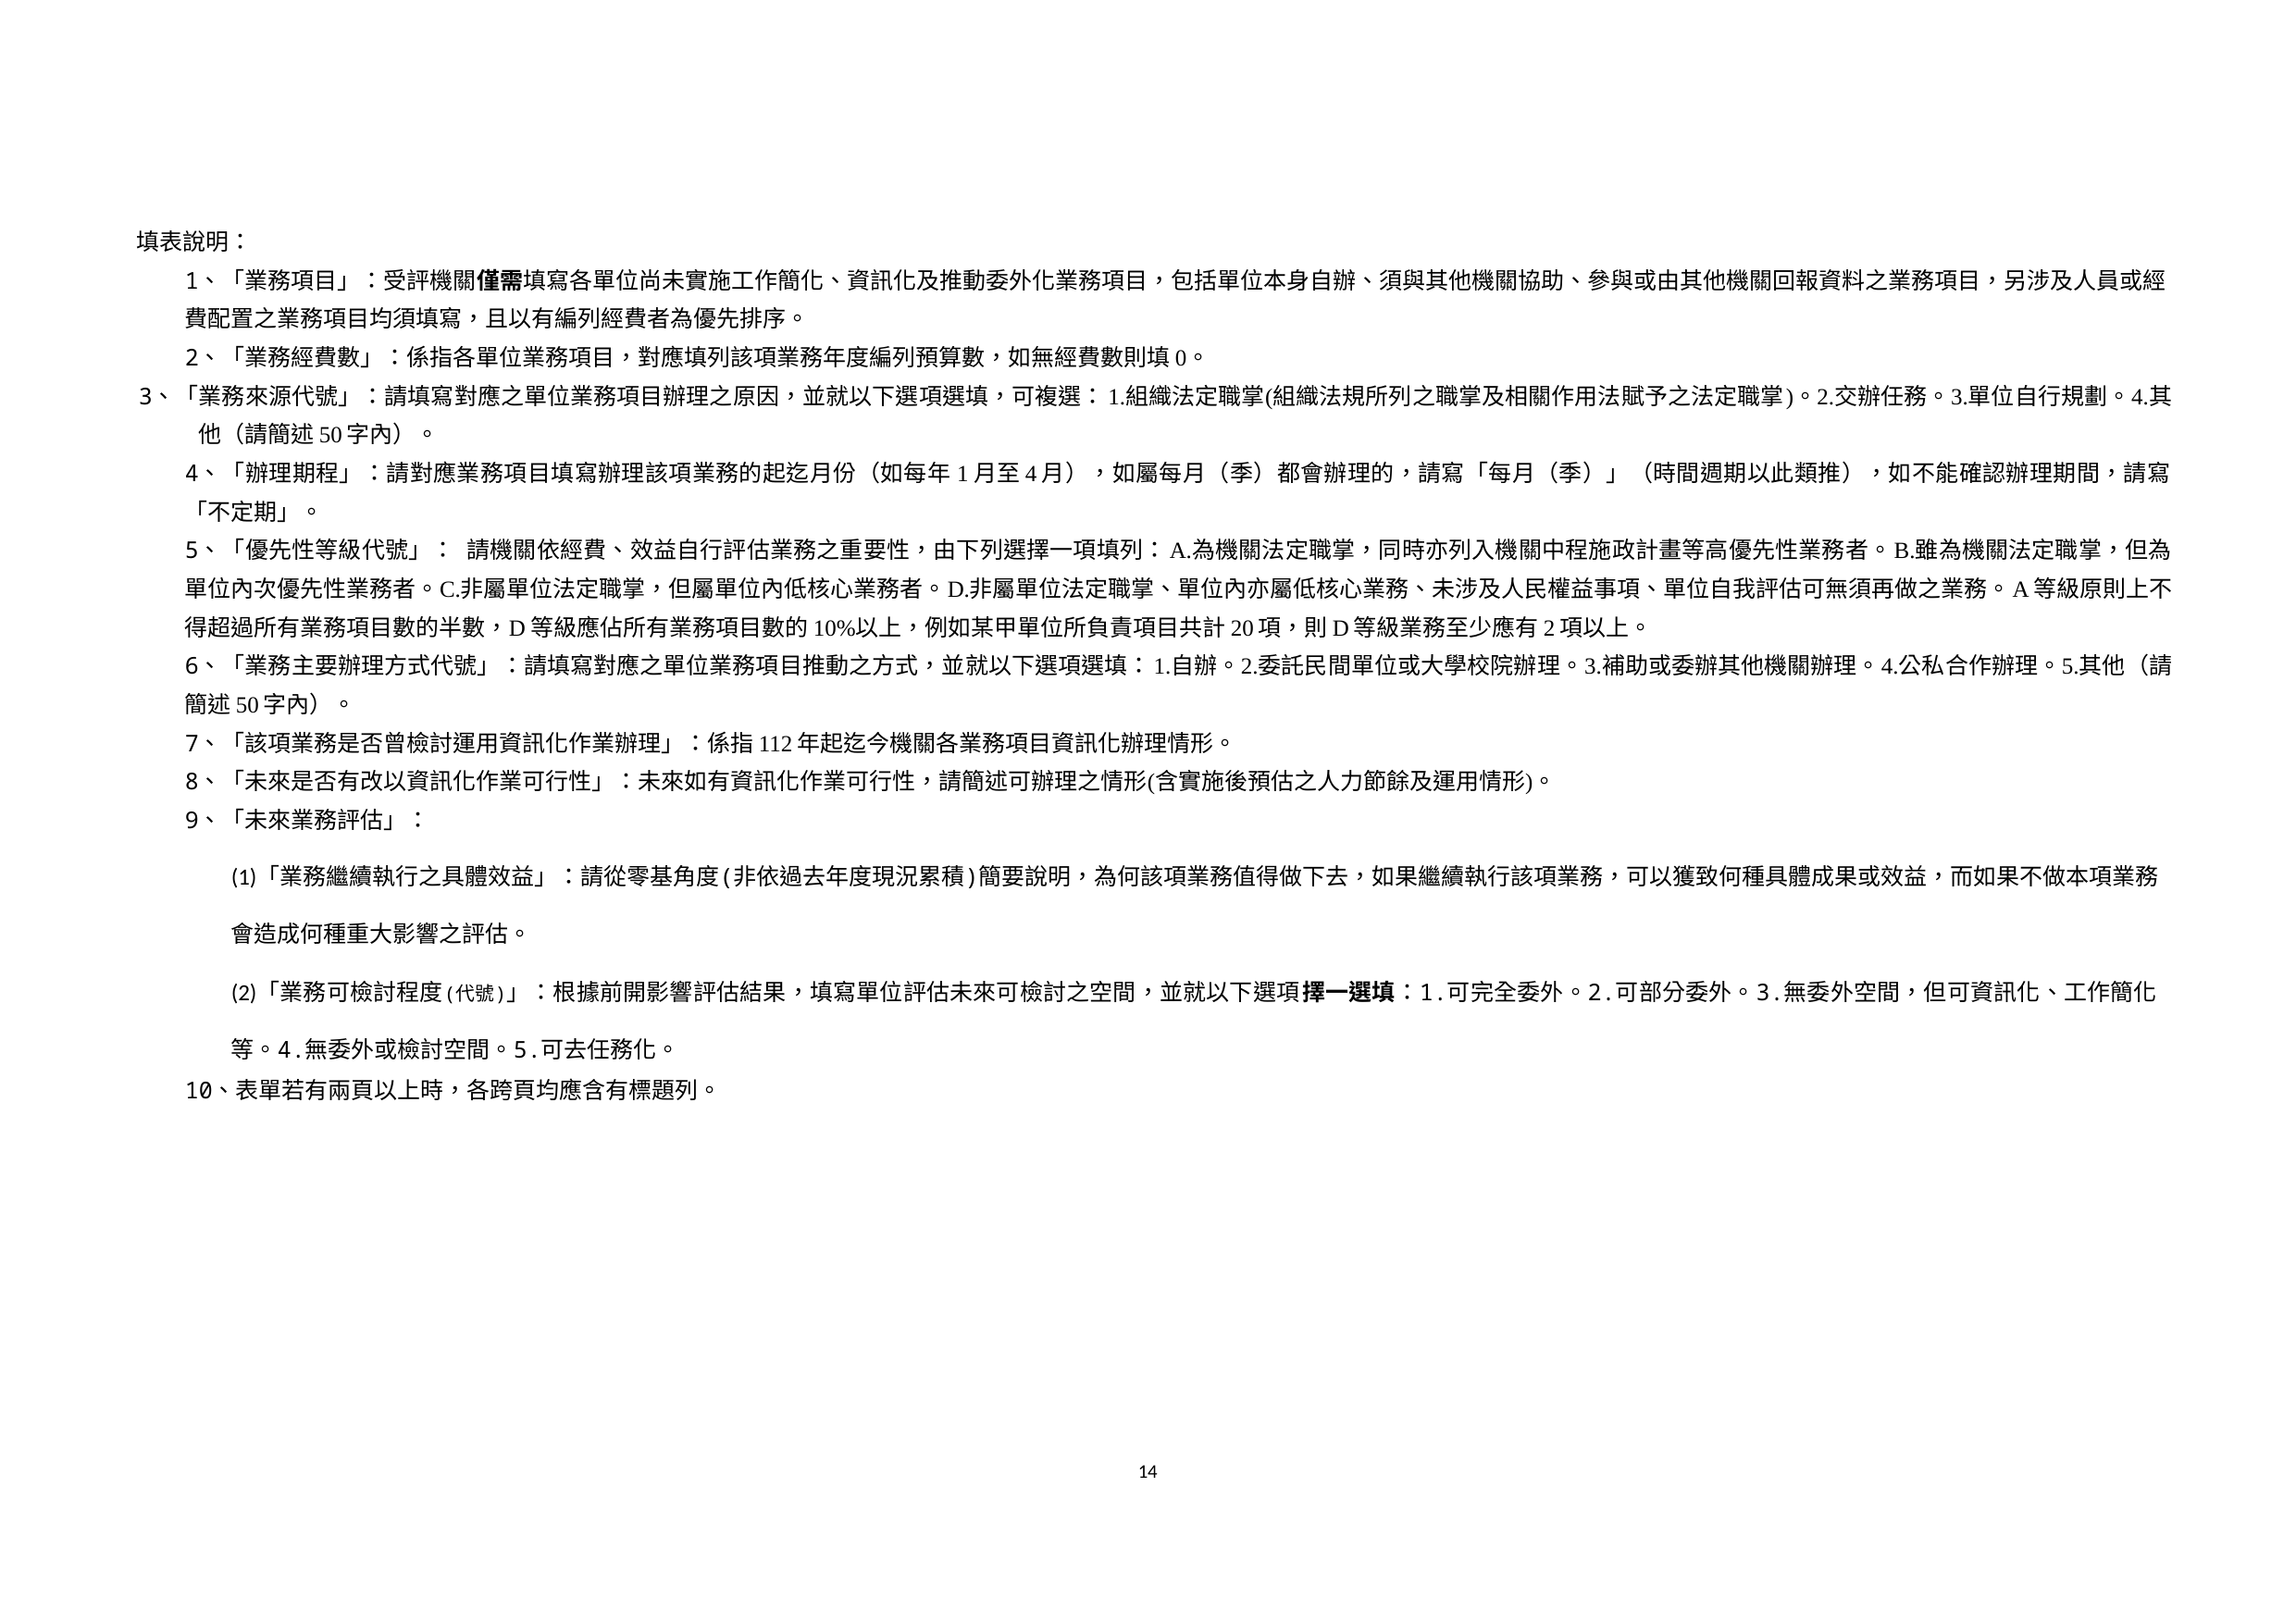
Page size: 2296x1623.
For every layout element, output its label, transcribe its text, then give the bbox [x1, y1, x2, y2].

list 「業務繼續執行之具體效益」：請從零基角度(非依過去年度現況累積)簡要說明，為何該項業務值得做下去，如果繼續執行該項業務，可以獲致何種具體成果或效益，而如果不做本項業務會造成何種重大影響之評估。 [230, 836, 2159, 952]
list 「業務經費數」：係指各單位業務項目，對應填列該項業務年度編列預算數，如無經費數則填0。 [184, 335, 2173, 374]
list 「未來是否有改以資訊化作業可行性」：未來如有資訊化作業可行性，請簡述可辦理之情形(含實施後預估之人力節餘及運用情形)。 [184, 760, 2173, 798]
list 「業務主要辦理方式代號」：請填寫對應之單位業務項目推動之方式，並就以下選項選填：1.自辦。2.委託民間單位或大學校院辦理。3.補助或委辦其他機關辦理。4.公私合作辦理。5.其他（請簡述50字內）。 [184, 644, 2173, 721]
text 填表說明： [137, 219, 2173, 258]
list 「該項業務是否曾檢討運用資訊化作業辦理」：係指112年起迄今機關各業務項目資訊化辦理情形。 [184, 721, 2173, 760]
list 表單若有兩頁以上時，各跨頁均應含有標題列。 [184, 1068, 2173, 1107]
list 「業務可檢討程度(代號)」：根據前開影響評估結果，填寫單位評估未來可檢討之空間，並就以下選項擇一選填：1.可完全委外。2.可部分委外。3.無委外空間，但可資訊化、工作簡化等。4.無委外或檢討空間。5.可去任務化。 [230, 952, 2159, 1068]
list 「未來業務評估」： [184, 798, 2173, 836]
list 「辦理期程」：請對應業務項目填寫辦理該項業務的起迄月份（如每年1月至4月），如屬每月（季）都會辦理的，請寫「每月（季）」（時間週期以此類推），如不能確認辦理期間，請寫「不定期」。 [184, 451, 2173, 528]
list 「業務來源代號」：請填寫對應之單位業務項目辦理之原因，並就以下選項選填，可複選：1.組織法定職掌(組織法規所列之職掌及相關作用法賦予之法定職掌)。2.交辦任務。3.單位自行規劃。4.其他（請簡述50字內）。 [138, 374, 2173, 451]
list 「優先性等級代號」： 請機關依經費、效益自行評估業務之重要性，由下列選擇一項填列：A.為機關法定職掌，同時亦列入機關中程施政計畫等高優先性業務者。B.雖為機關法定職掌，但為單位內次優先性業務者。C.非屬單位法定職掌，但屬單位內低核心業務者。D.非屬單位法定職掌、單位內亦屬低核心業務、未涉及人民權益事項、單位自我評估可無須再做之業務。A 等級原則上不得超過所有業務項目數的半數，D 等級應佔所有業務項目數的10%以上，例如某甲單位所負責項目共計20項，則D等級業務至少應有2項以上。 [184, 528, 2173, 644]
list 「業務項目」：受評機關僅需填寫各單位尚未實施工作簡化、資訊化及推動委外化業務項目，包括單位本身自辦、須與其他機關協助、參與或由其他機關回報資料之業務項目，另涉及人員或經費配置之業務項目均須填寫，且以有編列經費者為優先排序。 [184, 258, 2173, 335]
